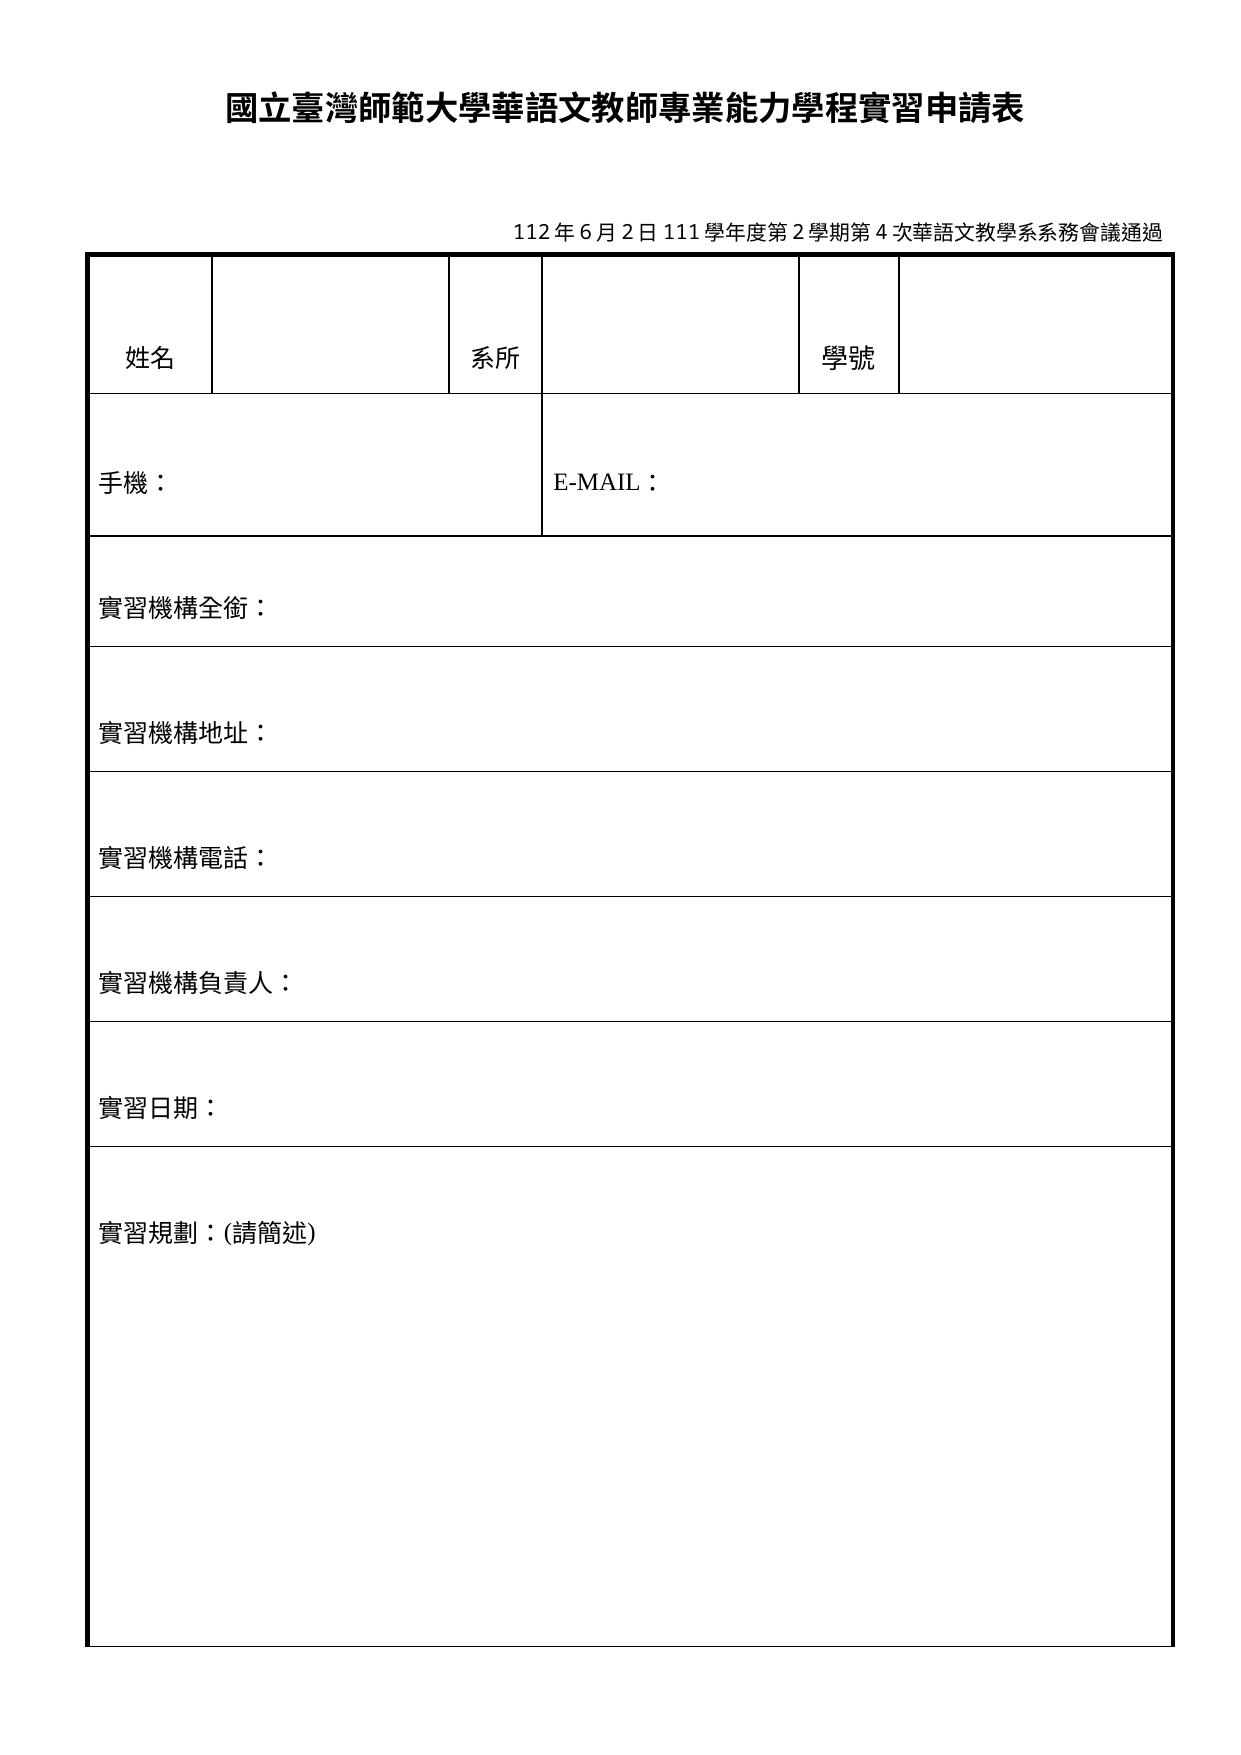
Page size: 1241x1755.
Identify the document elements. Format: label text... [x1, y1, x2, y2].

table_header [900, 257, 1171, 393]
table_cell 實習機構電話： [90, 772, 1171, 896]
table_cell 實習機構負責人： [90, 897, 1171, 1021]
table_header 學號 [800, 257, 898, 393]
text 112年6月2日111學年度第2學期第4次華語文教學系系務會議通過 [87, 189, 1162, 252]
table_cell 實習規劃：(請簡述) [90, 1147, 1171, 1646]
table_header [213, 257, 448, 393]
table_cell 實習機構地址： [90, 647, 1171, 771]
table_header 系所 [450, 257, 541, 393]
text 國立臺灣師範大學華語文教師專業能力學程實習申請表 [87, 64, 1162, 127]
table_cell 實習日期： [90, 1022, 1171, 1146]
table_cell E-MAIL： [543, 394, 1171, 535]
table_cell 實習機構全銜： [90, 537, 1171, 646]
table_header [543, 257, 798, 393]
table_cell 手機： [90, 394, 541, 535]
table_header 姓名 [90, 257, 211, 393]
